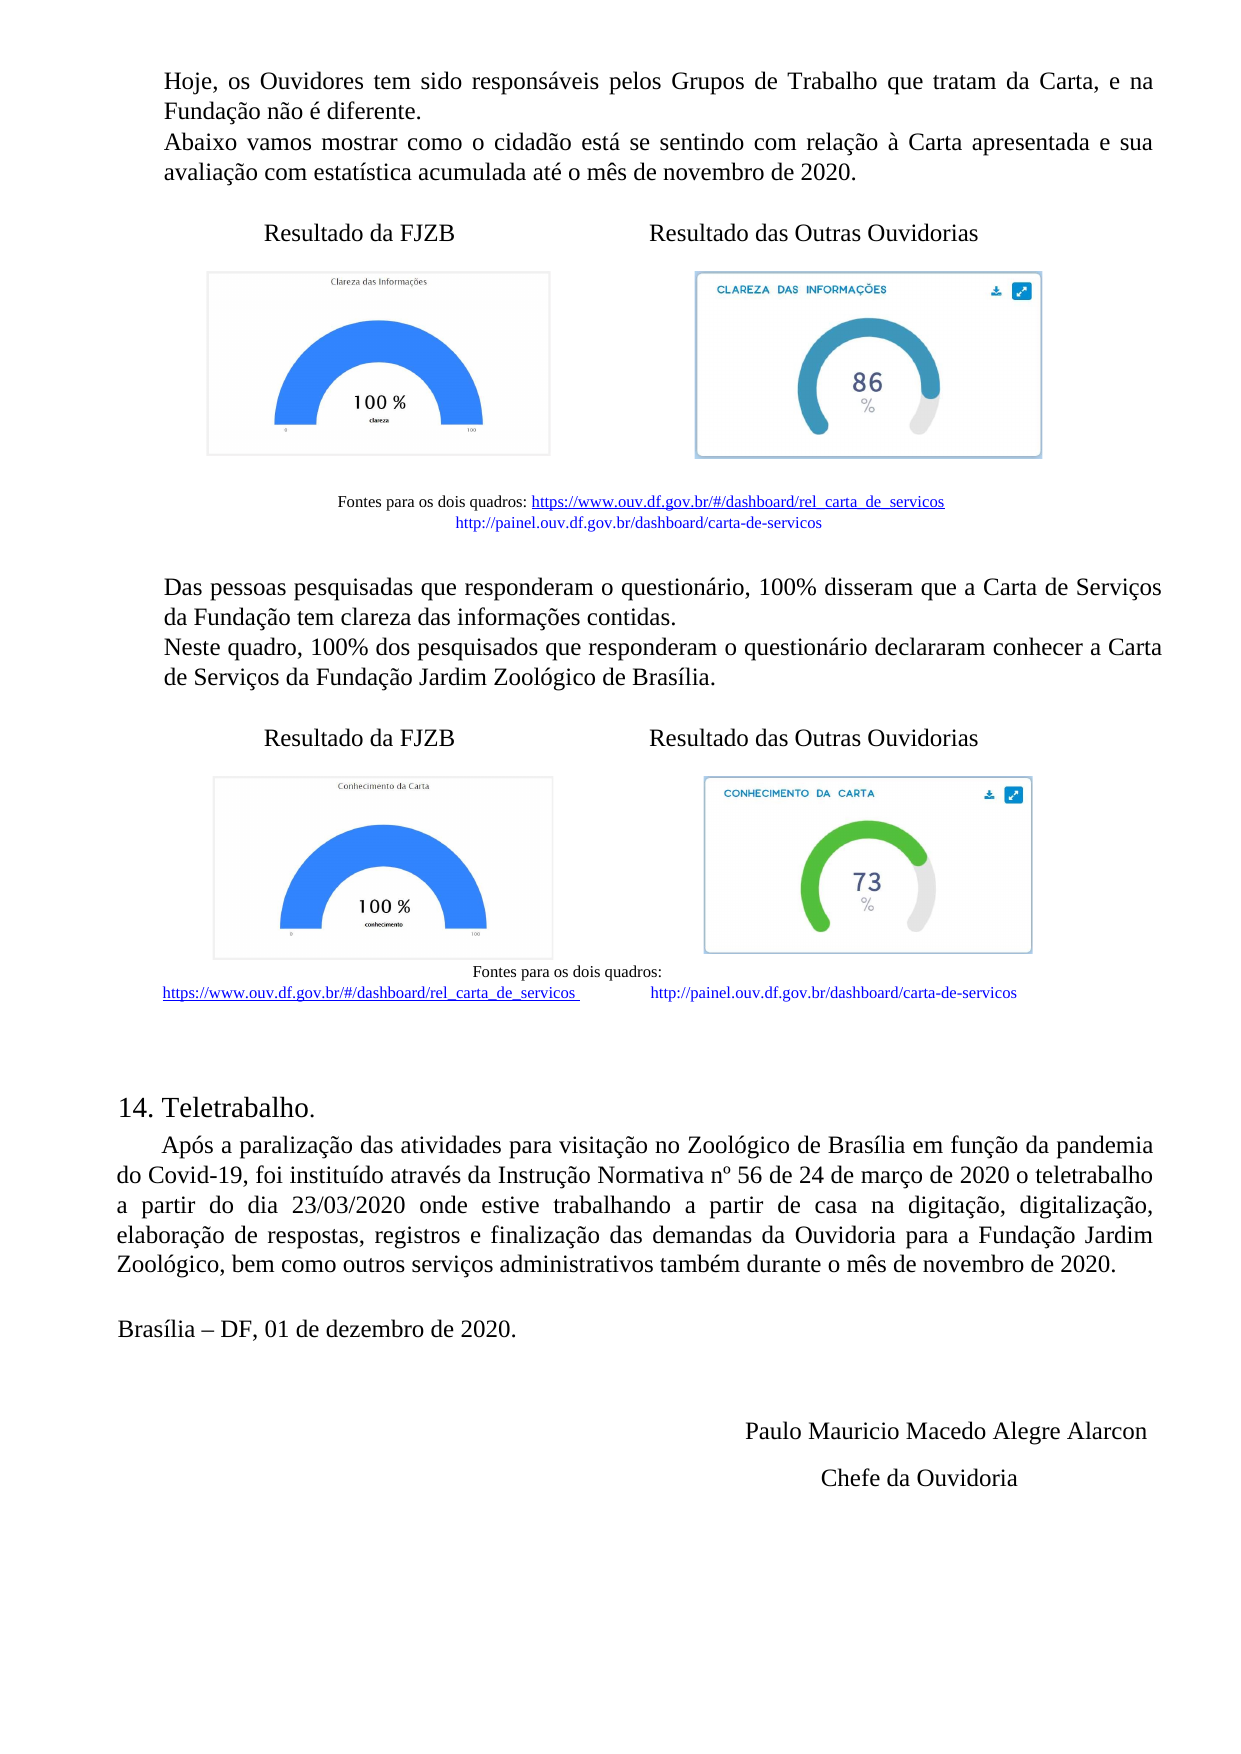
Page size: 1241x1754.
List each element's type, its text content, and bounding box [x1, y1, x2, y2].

text Resultado da FJZB Resultado das Outras Ouvidorias [163, 723, 1154, 752]
text Após a paralização das atividades para visitação no Zoológico de Brasília em função da pandemia do Covid-19, foi instituído através da Instrução Normativa nº 56 de 24 de março de 2020 o teletrabalho a partir do dia 23/03/2020 onde estive trabalhando a partir de casa na digitação, digitalização, elaboração de respostas, registros e finalização das demandas da Ouvidoria para a Fundação Jardim Zoológico, bem como outros serviços administrativos também durante o mês de novembro de 2020. [116, 1130, 1154, 1278]
text Chefe da Ouvidoria [106, 1463, 1024, 1492]
text Fontes para os dois quadros: [118, 962, 1164, 981]
text Resultado da FJZB Resultado das Outras Ouvidorias [163, 218, 1154, 247]
text Neste quadro, 100% dos pesquisados que responderam o questionário declararam conhecer a Carta de Serviços da Fundação Jardim Zoológico de Brasília. [163, 632, 1164, 691]
text Brasília – DF, 01 de dezembro de 2020. [117, 1314, 1154, 1343]
text Abaixo vamos mostrar como o cidadão está se sentindo com relação à Carta apresentada e sua avaliação com estatística acumulada até o mês de novembro de 2020. [163, 127, 1154, 185]
text Das pessoas pesquisadas que responderam o questionário, 100% disseram que a Carta de Serviços da Fundação tem clareza das informações contidas. [163, 572, 1164, 630]
text Paulo Mauricio Macedo Alegre Alarcon [106, 1416, 1153, 1445]
text Hoje, os Ouvidores tem sido responsáveis pelos Grupos de Trabalho que tratam da Carta, e na Fundação não é diferente. [163, 66, 1154, 125]
text Fontes para os dois quadros: https://www.ouv.df.gov.br/#/dashboard/rel_carta_de_servicos http://painel.ouv.df.gov.br/dashboard/carta-de-servicos [171, 492, 1110, 532]
text https://www.ouv.df.gov.br/#/dashboard/rel_carta_de_servicos http://painel.ouv.df.gov.br/dashboard/carta-de-servicos [162, 983, 1164, 1002]
text 14. Teletrabalho. [106, 1079, 350, 1127]
